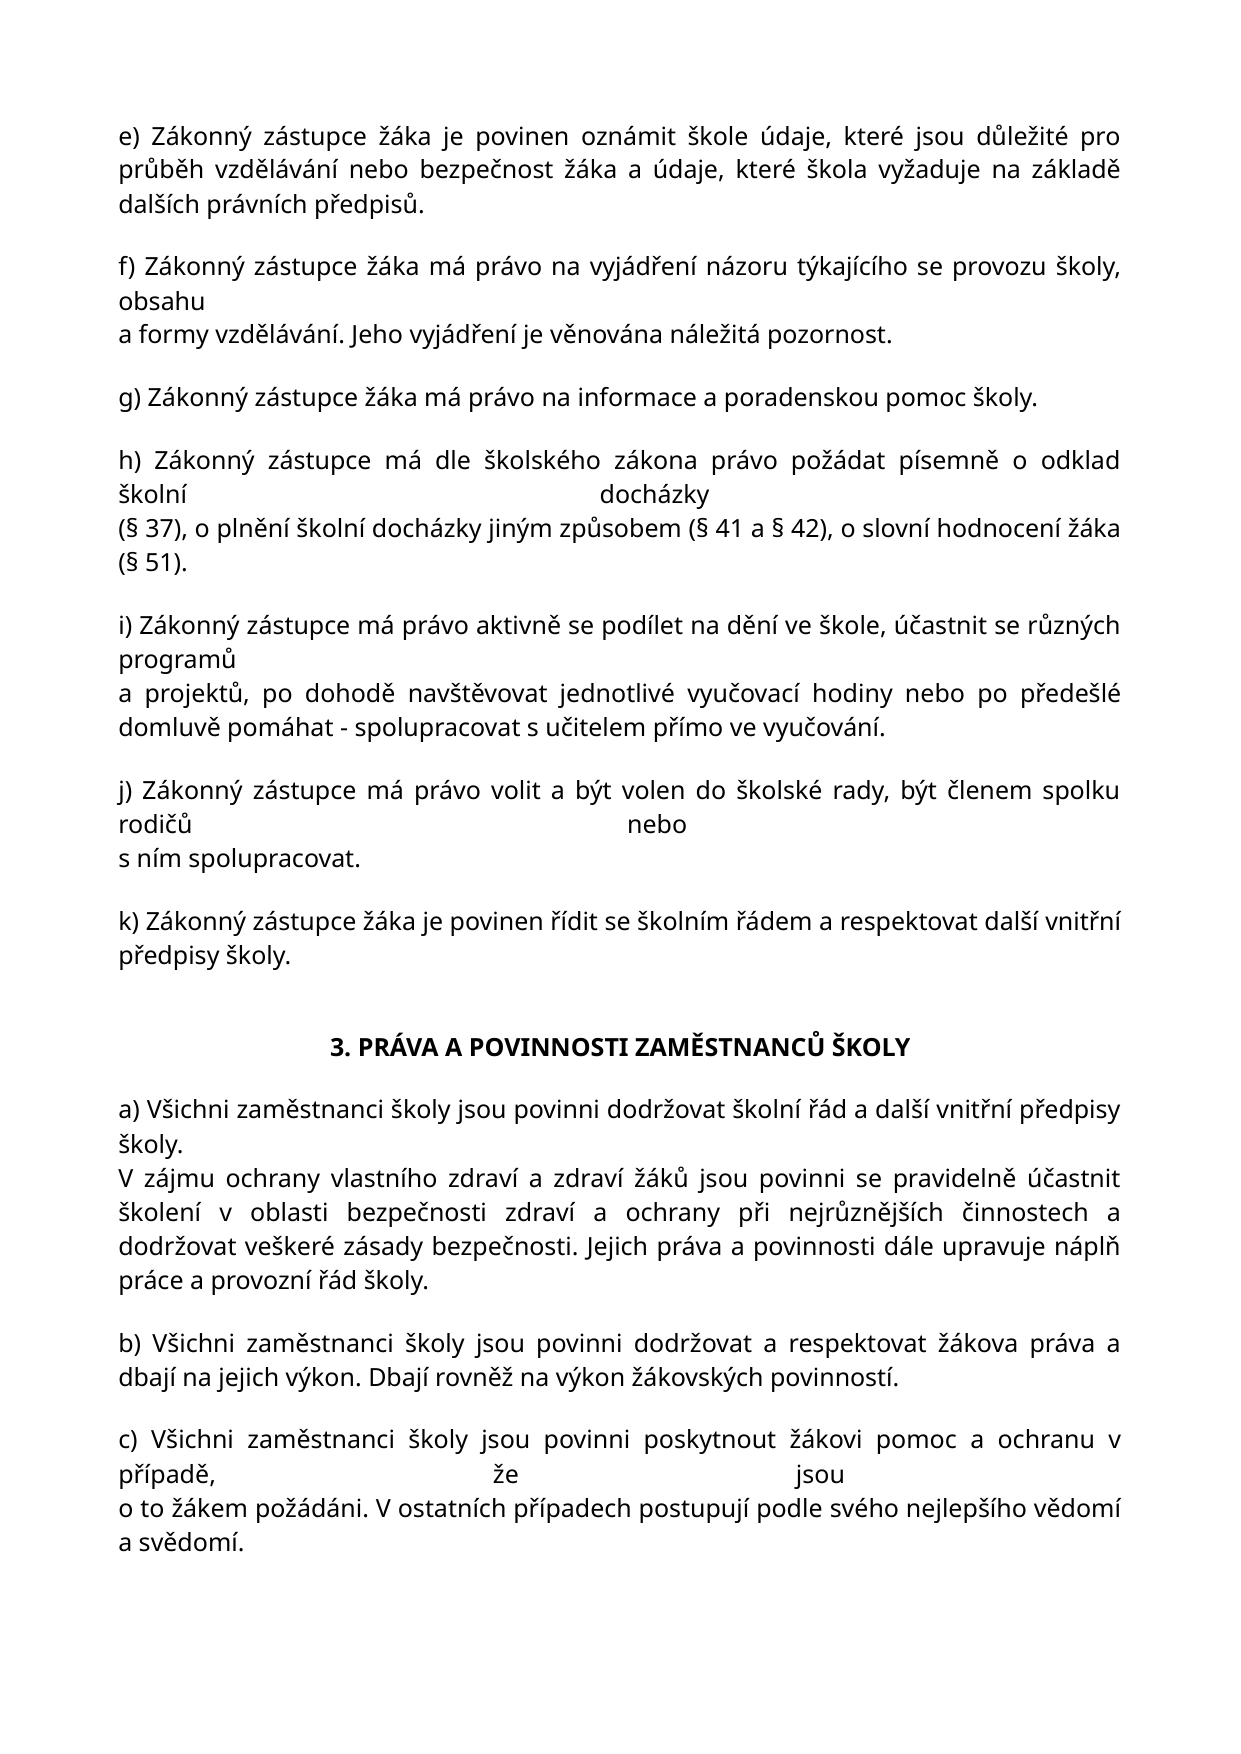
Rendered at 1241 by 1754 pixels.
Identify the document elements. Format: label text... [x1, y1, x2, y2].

text i) Zákonný zástupce má právo aktivně se podílet na dění ve škole, účastnit se různých programů a projektů, po dohodě navštěvovat jednotlivé vyučovací hodiny nebo po předešlé domluvě pomáhat - spolupracovat s učitelem přímo ve vyučování. [118, 608, 1122, 744]
text j) Zákonný zástupce má právo volit a být volen do školské rady, být členem spolku rodičů nebo s ním spolupracovat. [118, 773, 1122, 875]
text e) Zákonný zástupce žáka je povinen oznámit škole údaje, které jsou důležité pro průběh vzdělávání nebo bezpečnost žáka a údaje, které škola vyžaduje na základě dalších právních předpisů. [118, 118, 1122, 220]
text h) Zákonný zástupce má dle školského zákona právo požádat písemně o odklad školní docházky (§ 37), o plnění školní docházky jiným způsobem (§ 41 a § 42), o slovní hodnocení žáka (§ 51). [118, 443, 1122, 579]
text 3. PRÁVA A POVINNOSTI ZAMĚSTNANCŮ ŠKOLY [118, 1029, 1122, 1063]
text c) Všichni zaměstnanci školy jsou povinni poskytnout žákovi pomoc a ochranu v případě, že jsou o to žákem požádáni. V ostatních případech postupují podle svého nejlepšího vědomí a svědomí. [118, 1422, 1122, 1558]
text b) Všichni zaměstnanci školy jsou povinni dodržovat a respektovat žákova práva a dbají na jejich výkon. Dbají rovněž na výkon žákovských povinností. [118, 1325, 1122, 1393]
text f) Zákonný zástupce žáka má právo na vyjádření názoru týkajícího se provozu školy, obsahu a formy vzdělávání. Jeho vyjádření je věnována náležitá pozornost. [118, 249, 1122, 351]
text k) Zákonný zástupce žáka je povinen řídit se školním řádem a respektovat další vnitřní předpisy školy. [118, 904, 1122, 972]
text g) Zákonný zástupce žáka má právo na informace a poradenskou pomoc školy. [118, 380, 1122, 414]
text a) Všichni zaměstnanci školy jsou povinni dodržovat školní řád a další vnitřní předpisy školy. V zájmu ochrany vlastního zdraví a zdraví žáků jsou povinni se pravidelně účastnit školení v oblasti bezpečnosti zdraví a ochrany při nejrůznějších činnostech a dodržovat veškeré zásady bezpečnosti. Jejich práva a povinnosti dále upravuje náplň práce a provozní řád školy. [118, 1092, 1122, 1297]
